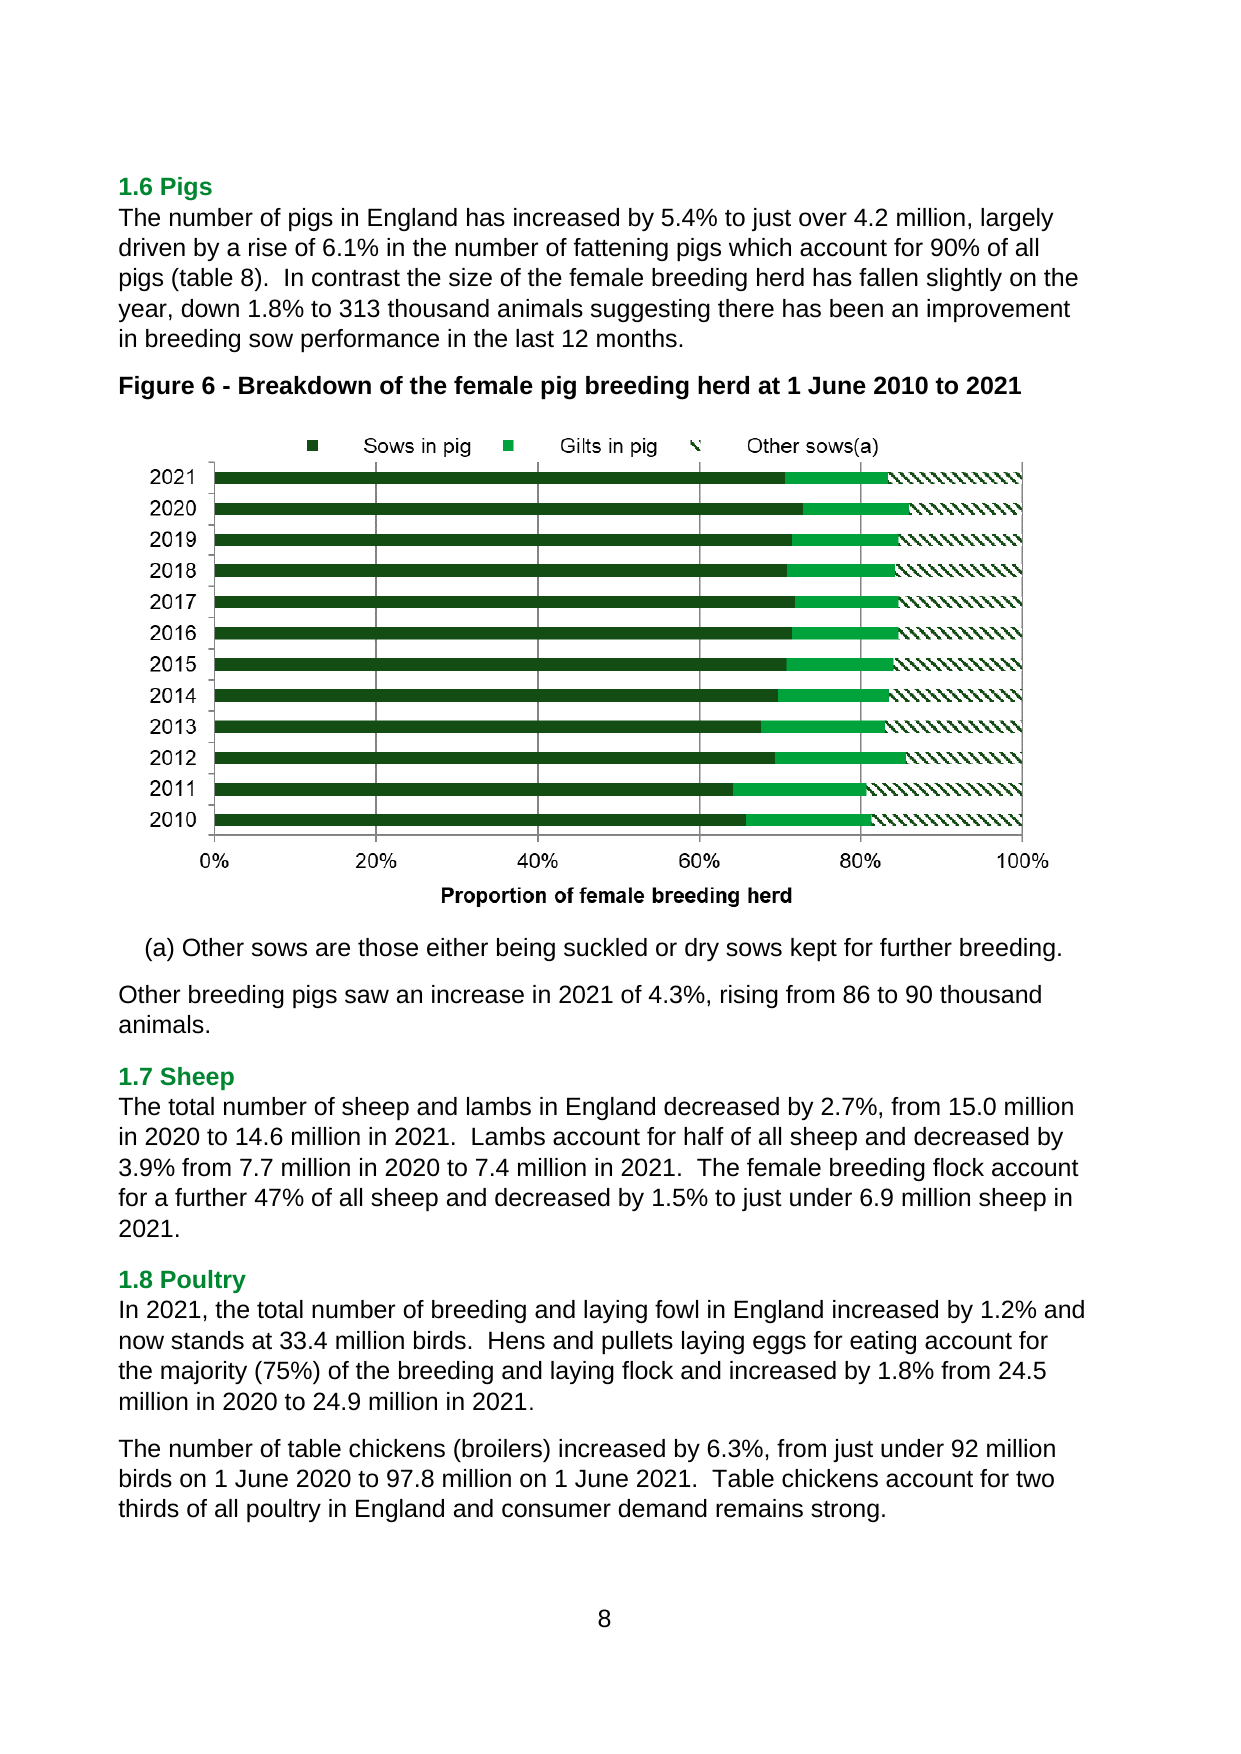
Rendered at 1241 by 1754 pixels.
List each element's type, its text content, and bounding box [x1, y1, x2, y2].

text The number of pigs in England has increased by 5.4% to just over 4.2 million, largely driven by a rise of 6.1% in the number of fattening pigs which account for 90% of all pigs (table 8). In contrast the size of the female breeding herd has fallen slightly on the year, down 1.8% to 313 thousand animals suggesting there has been an improvement in breeding sow performance in the last 12 months. [118, 202, 1090, 353]
subtitle 1.7 Sheep [118, 1061, 1090, 1090]
subtitle 1.8 Poultry [118, 1265, 1090, 1293]
subtitle 1.6 Pigs [118, 172, 1090, 201]
text (a) Other sows are those either being suckled or dry sows kept for further breeding. [118, 933, 1090, 961]
text The number of table chickens (broilers) increased by 6.3%, from just under 92 million birds on 1 June 2020 to 97.8 million on 1 June 2021. Table chickens account for two thirds of all poultry in England and consumer demand remains strong. [118, 1433, 1090, 1523]
text The total number of sheep and lambs in England decreased by 2.7%, from 15.0 million in 2020 to 14.6 million in 2021. Lambs account for half of all sheep and decreased by 3.9% from 7.7 million in 2020 to 7.4 million in 2021. The female breeding flock account for a further 47% of all sheep and decreased by 1.5% to just under 6.9 million sheep in 2021. [118, 1092, 1090, 1242]
text In 2021, the total number of breeding and laying fowl in England increased by 1.2% and now stands at 33.4 million birds. Hens and pullets laying eggs for eating account for the majority (75%) of the breeding and laying flock and increased by 1.8% from 24.5 million in 2020 to 24.9 million in 2021. [118, 1295, 1090, 1415]
text Figure 6 - Breakdown of the female pig breeding herd at 1 June 2010 to 2021 [118, 371, 1090, 400]
text Other breeding pigs saw an increase in 2021 of 4.3%, rising from 86 to 90 thousand animals. [118, 980, 1090, 1039]
